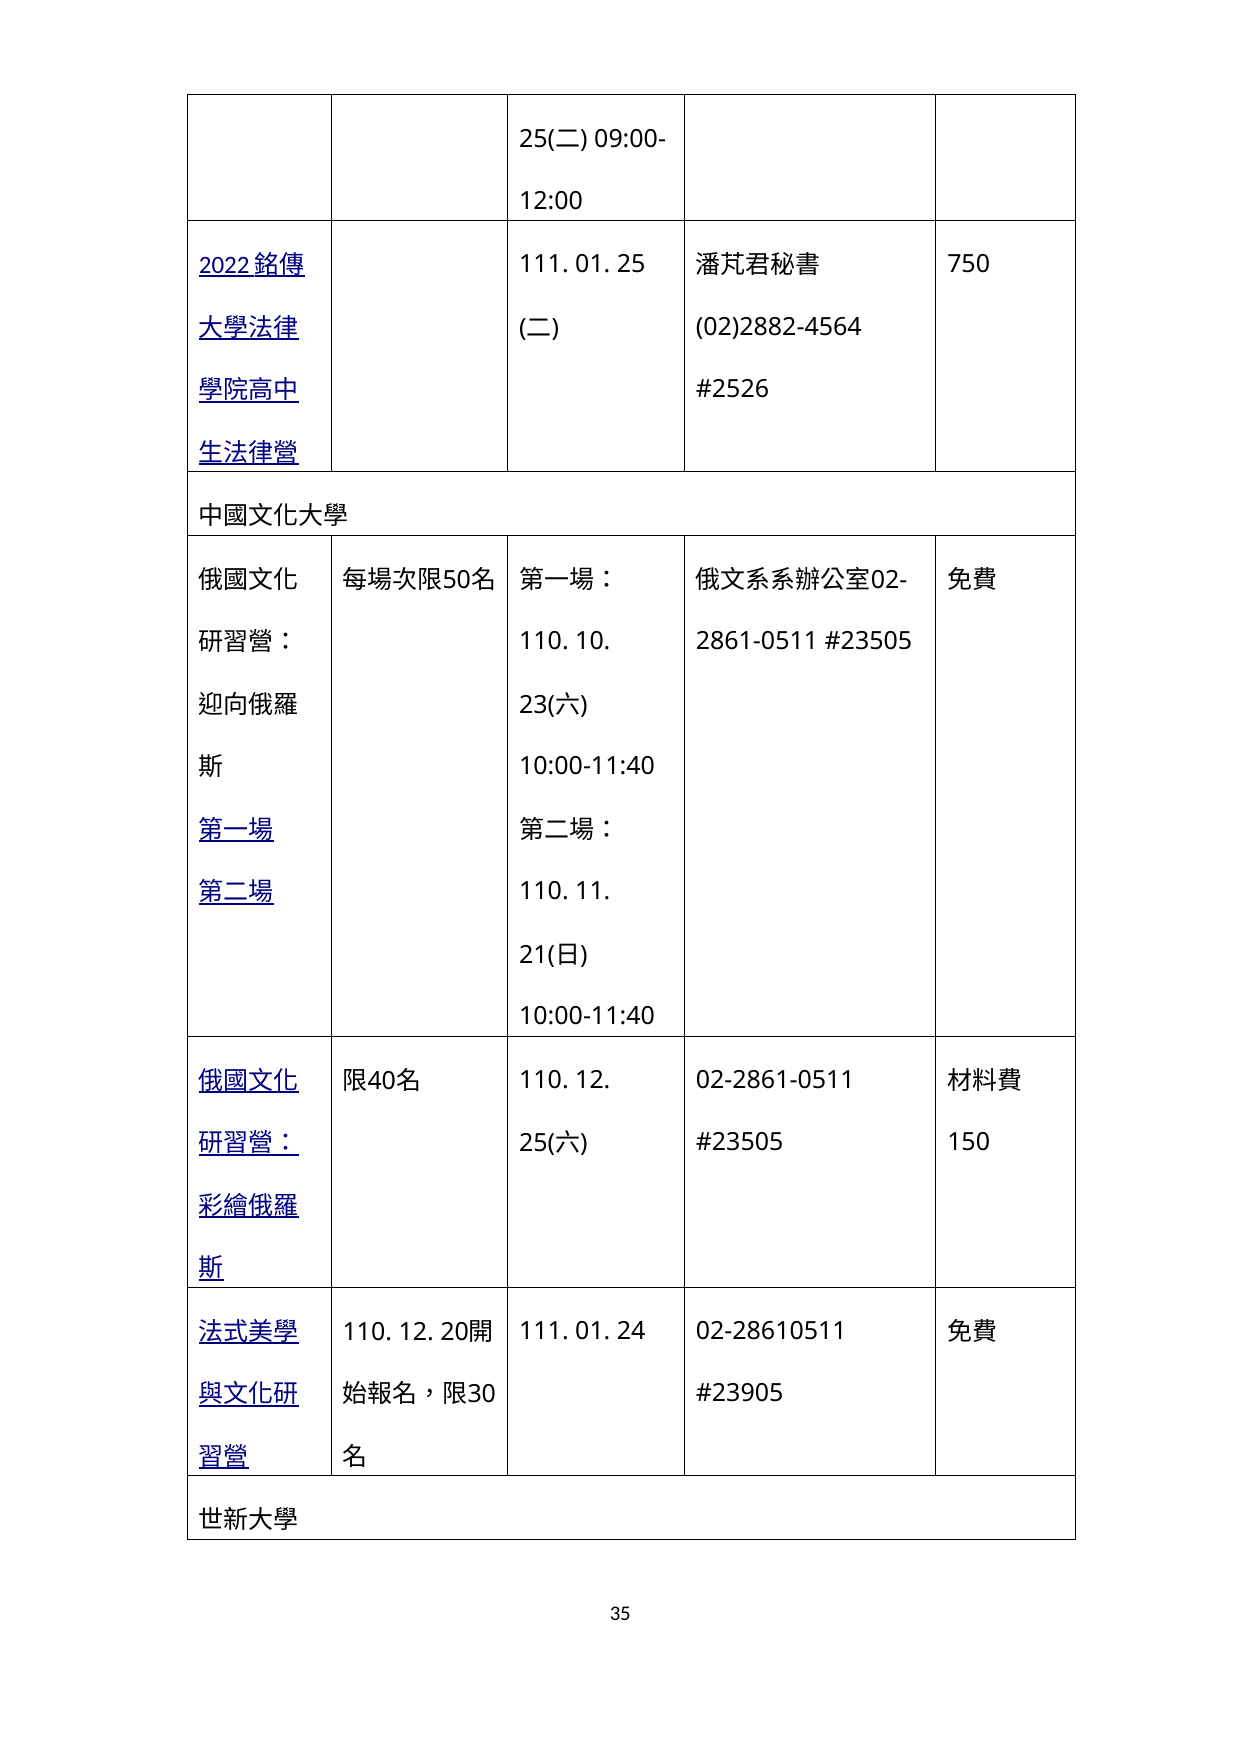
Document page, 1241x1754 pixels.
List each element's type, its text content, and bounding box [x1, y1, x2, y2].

table_cell 111. 01. 24 [508, 1288, 684, 1475]
table_cell 俄文系系辦公室02-2861-0511 #23505 [685, 536, 935, 1036]
table_cell 02-2861-0511 #23505 [685, 1037, 935, 1287]
table_cell 25(二) 09:00-12:00 [508, 95, 684, 220]
table_cell [685, 95, 935, 220]
table_cell 世新大學 [188, 1476, 1075, 1539]
table_cell 110. 12. 25(六) [508, 1037, 684, 1287]
table_cell [188, 95, 331, 220]
table_cell 111. 01. 25 (二) [508, 221, 684, 471]
table_cell 110. 12. 20開始報名，限30名 [332, 1288, 507, 1475]
table_cell 潘芃君秘書 (02)2882-4564 #2526 [685, 221, 935, 471]
table_cell 2022銘傳大學法律學院高中生法律營 [320, 221, 331, 471]
table_cell 俄國文化研習營：迎向俄羅斯 第一場 第二場 [188, 536, 331, 1036]
table_cell 俄國文化研習營：彩繪俄羅斯 [188, 1037, 331, 1287]
table_cell 法式美學與文化研習營 [188, 1288, 331, 1475]
table_cell [332, 95, 507, 220]
table_cell [332, 221, 507, 471]
table_cell 750 [936, 221, 1075, 471]
table_cell 第一場： 110. 10. 23(六) 10:00-11:40 第二場： 110. 11. 21(日) 10:00-11:40 [508, 536, 684, 1036]
table_cell 免費 [936, 1288, 1075, 1475]
table_cell 材料費150 [936, 1037, 1075, 1287]
table_cell 02-28610511 #23905 [685, 1288, 935, 1475]
table_cell 免費 [936, 536, 1075, 1036]
table_cell 限40名 [332, 1037, 507, 1287]
table_cell [936, 95, 1075, 220]
table_cell 中國文化大學 [188, 472, 1075, 535]
table_cell 每場次限50名 [332, 536, 507, 1036]
table_cell 2022銘傳大學法律學院高中生法律營 [188, 221, 199, 471]
